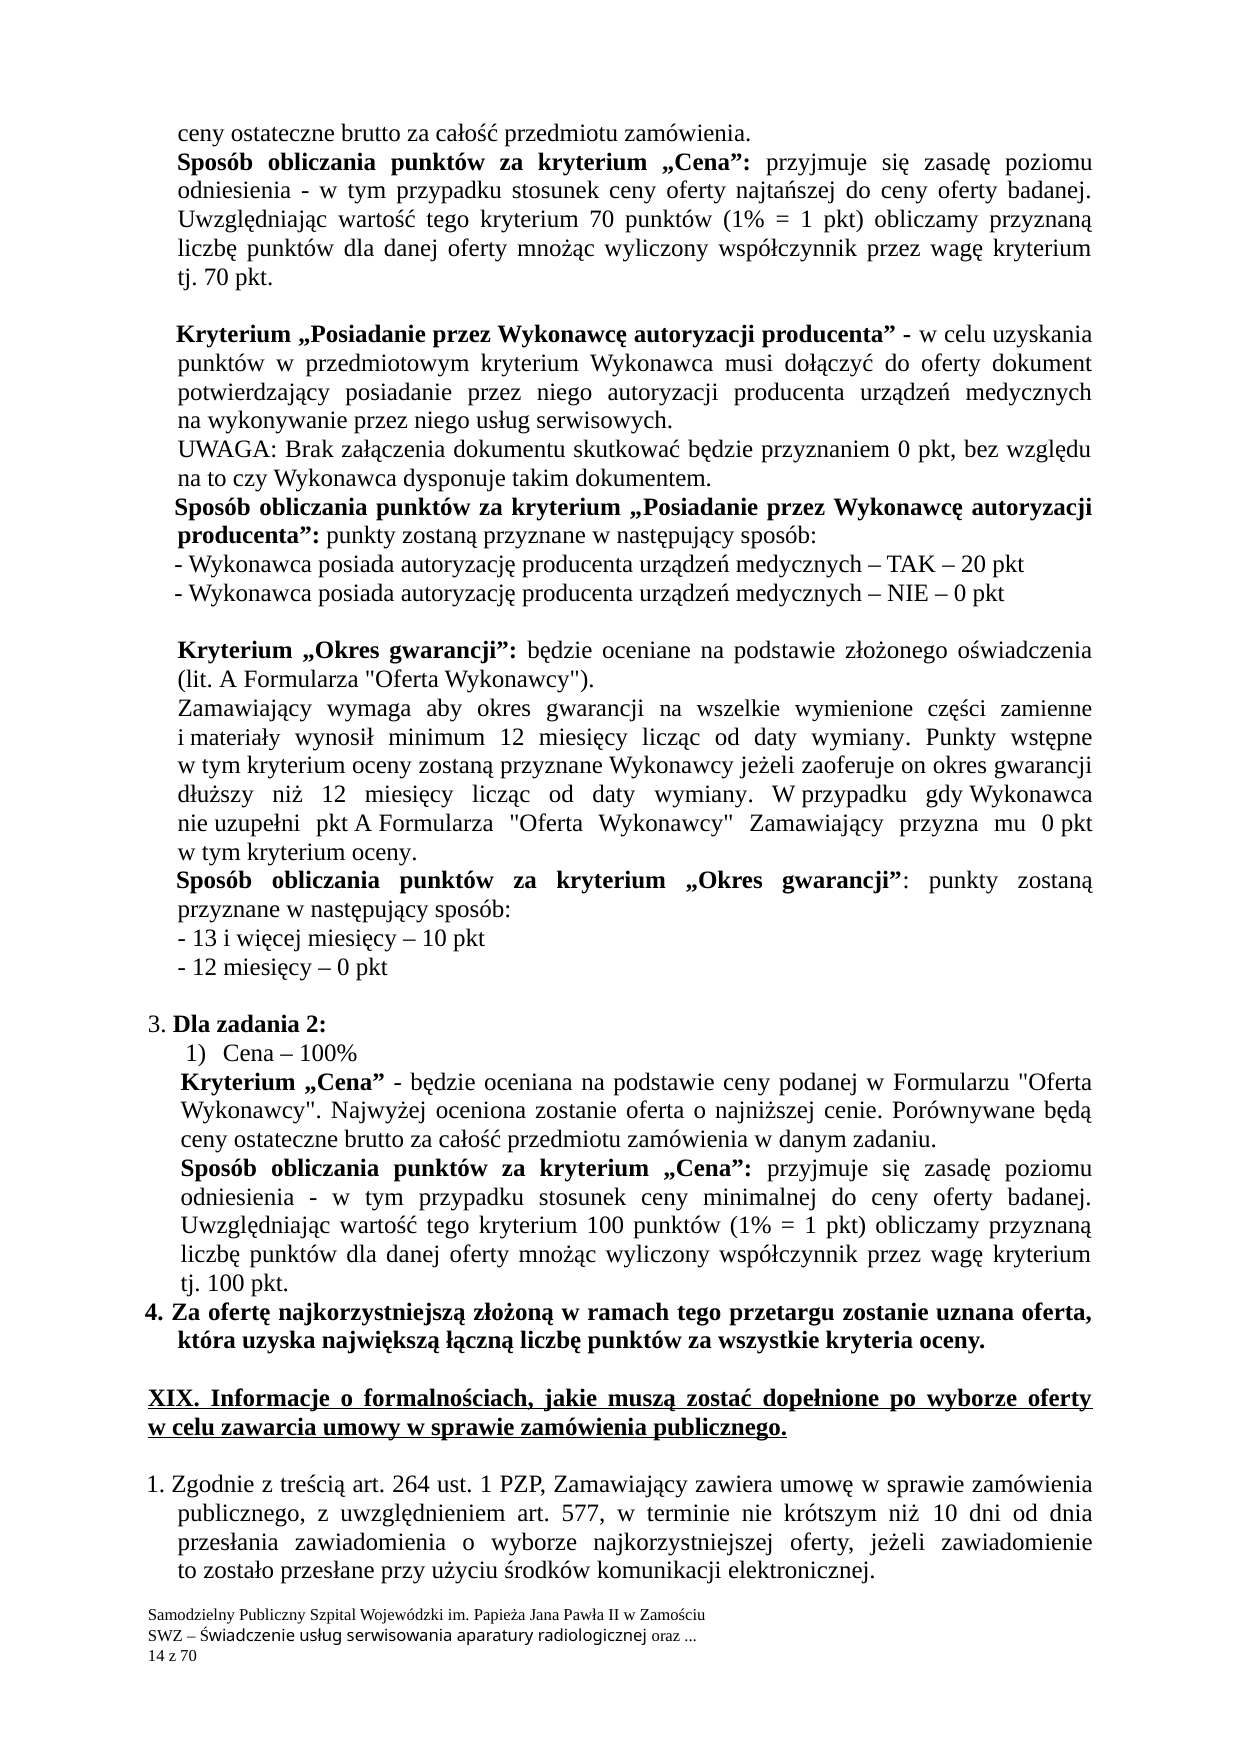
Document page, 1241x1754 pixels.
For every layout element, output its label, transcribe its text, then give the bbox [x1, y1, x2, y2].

text Kryterium „Cena” - będzie oceniana na podstawie ceny podanej w Formularzu "Oferta Wykonawcy". Najwyżej oceniona zostanie oferta o najniższej cenie. Porównywane będą ceny ostateczne brutto za całość przedmiotu zamówienia w danym zadaniu. [180, 1067, 1093, 1153]
text Kryterium „Posiadanie przez Wykonawcę autoryzacji producenta” - w celu uzyskania punktów w przedmiotowym kryterium Wykonawca musi dołączyć do oferty dokument potwierdzający posiadanie przez niego autoryzacji producenta urządzeń medycznych na wykonywanie przez niego usług serwisowych. [148, 319, 1093, 434]
text - Wykonawca posiada autoryzację producenta urządzeń medycznych – TAK – 20 pkt [174, 549, 1093, 578]
text XIX. Informacje o formalnościach, jakie muszą zostać dopełnione po wyborze oferty [148, 1383, 1093, 1408]
text Sposób obliczania punktów za kryterium „Cena”: przyjmuje się zasadę poziomu odniesienia - w tym przypadku stosunek ceny minimalnej do ceny oferty badanej. Uwzględniając wartość tego kryterium 100 punktów (1% = 1 pkt) obliczamy przyznaną liczbę punktów dla danej oferty mnożąc wyliczony współczynnik przez wagę kryterium tj. 100 pkt. [180, 1153, 1093, 1297]
text Sposób obliczania punktów za kryterium „Okres gwarancji”: punkty zostaną przyznane w następujący sposób: [176, 866, 1093, 923]
list Zgodnie z treścią art. 264 ust. 1 PZP, Zamawiający zawiera umowę w sprawie zamówienia publicznego, z uwzględnieniem art. 577, w terminie nie krótszym niż 10 dni od dnia przesłania zawiadomienia o wyborze najkorzystniejszej oferty, jeżeli zawiadomienie to zostało przesłane przy użyciu środków komunikacji elektronicznej. [146, 1469, 1093, 1584]
text 3. Dla zadania 2: [148, 1009, 1093, 1038]
text w celu zawarcia umowy w sprawie zamówienia publicznego. [148, 1409, 1093, 1441]
text ceny ostateczne brutto za całość przedmiotu zamówienia. [177, 118, 1093, 147]
text Kryterium „Okres gwarancji”: będzie oceniane na podstawie złożonego oświadczenia (lit. A Formularza "Oferta Wykonawcy"). [177, 636, 1093, 693]
text Sposób obliczania punktów za kryterium „Cena”: przyjmuje się zasadę poziomu odniesienia - w tym przypadku stosunek ceny oferty najtańszej do ceny oferty badanej. Uwzględniając wartość tego kryterium 70 punktów (1% = 1 pkt) obliczamy przyznaną liczbę punktów dla danej oferty mnożąc wyliczony współczynnik przez wagę kryterium tj. 70 pkt. [148, 147, 1093, 291]
list Cena – 100% [185, 1038, 1093, 1067]
list - 12 miesięcy – 0 pkt [148, 952, 1093, 981]
text 4. Za ofertę najkorzystniejszą złożoną w ramach tego przetargu zostanie uznana oferta, która uzyska największą łączną liczbę punktów za wszystkie kryteria oceny. [144, 1297, 1093, 1354]
text Sposób obliczania punktów za kryterium „Posiadanie przez Wykonawcę autoryzacji producenta”: punkty zostaną przyznane w następujący sposób: [174, 492, 1093, 549]
text - Wykonawca posiada autoryzację producenta urządzeń medycznych – NIE – 0 pkt [174, 578, 1093, 607]
text Zamawiający wymaga aby okres gwarancji na wszelkie wymienione części zamienne i materiały wynosił minimum 12 miesięcy licząc od daty wymiany. Punkty wstępne w tym kryterium oceny zostaną przyznane Wykonawcy jeżeli zaoferuje on okres gwarancji dłuższy niż 12 miesięcy licząc od daty wymiany. W przypadku gdy Wykonawca nie uzupełni pkt A Formularza "Oferta Wykonawcy" Zamawiający przyzna mu 0 pkt w tym kryterium oceny. [177, 693, 1093, 866]
list - 13 i więcej miesięcy – 10 pkt [148, 923, 1093, 952]
text UWAGA: Brak załączenia dokumentu skutkować będzie przyznaniem 0 pkt, bez względu na to czy Wykonawca dysponuje takim dokumentem. [177, 434, 1093, 492]
